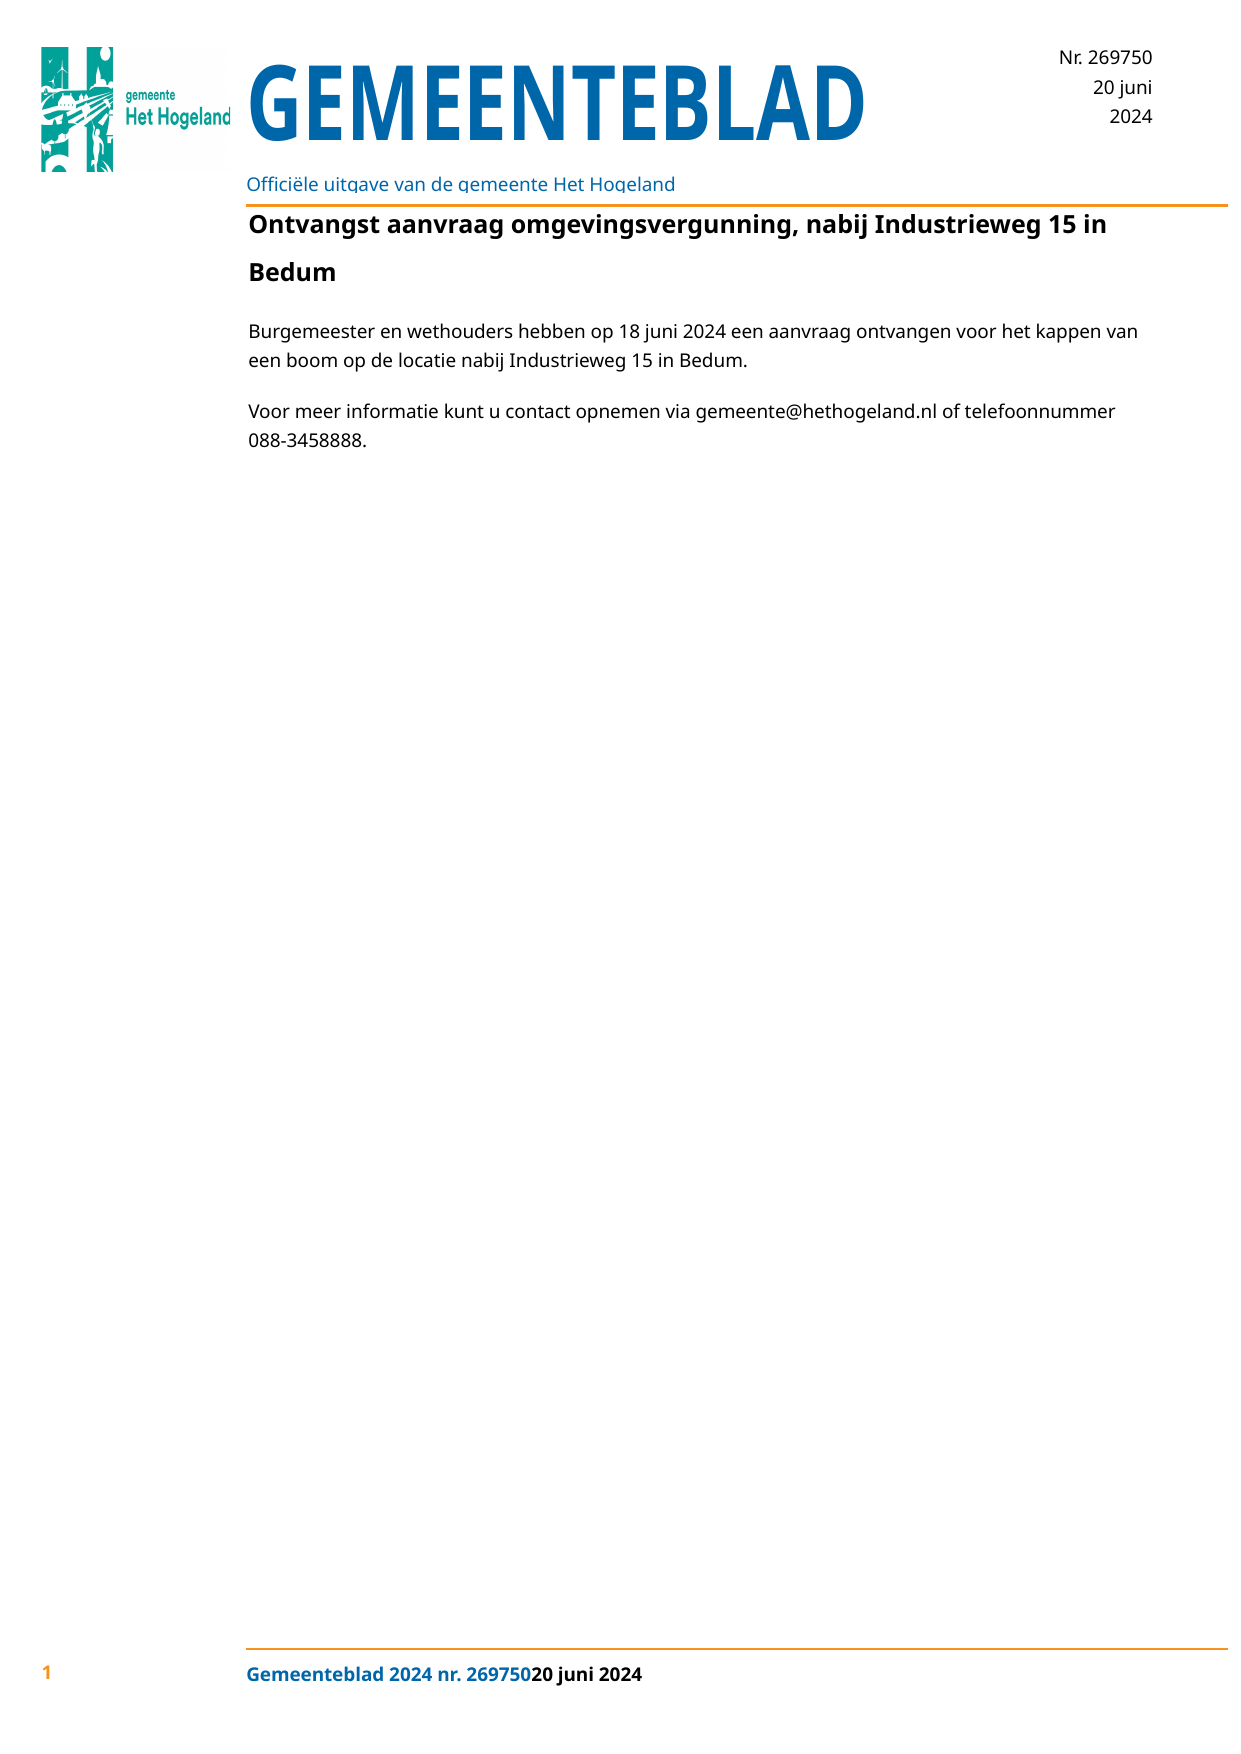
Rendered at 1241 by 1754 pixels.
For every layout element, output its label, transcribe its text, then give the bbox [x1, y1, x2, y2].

picture [41, 47, 231, 172]
text Voor meer informatie kunt u contact opnemen via gemeente@hethogeland.nl of telefoonnummer 088-3458888. [248, 398, 1152, 453]
text Ontvangst aanvraag omgevingsvergunning, nabij Industrieweg 15 in Bedum [248, 207, 1152, 288]
text Burgemeester en wethouders hebben op 18 juni 2024 een aanvraag ontvangen voor het kappen van een boom op de locatie nabij Industrieweg 15 in Bedum. [248, 318, 1152, 373]
